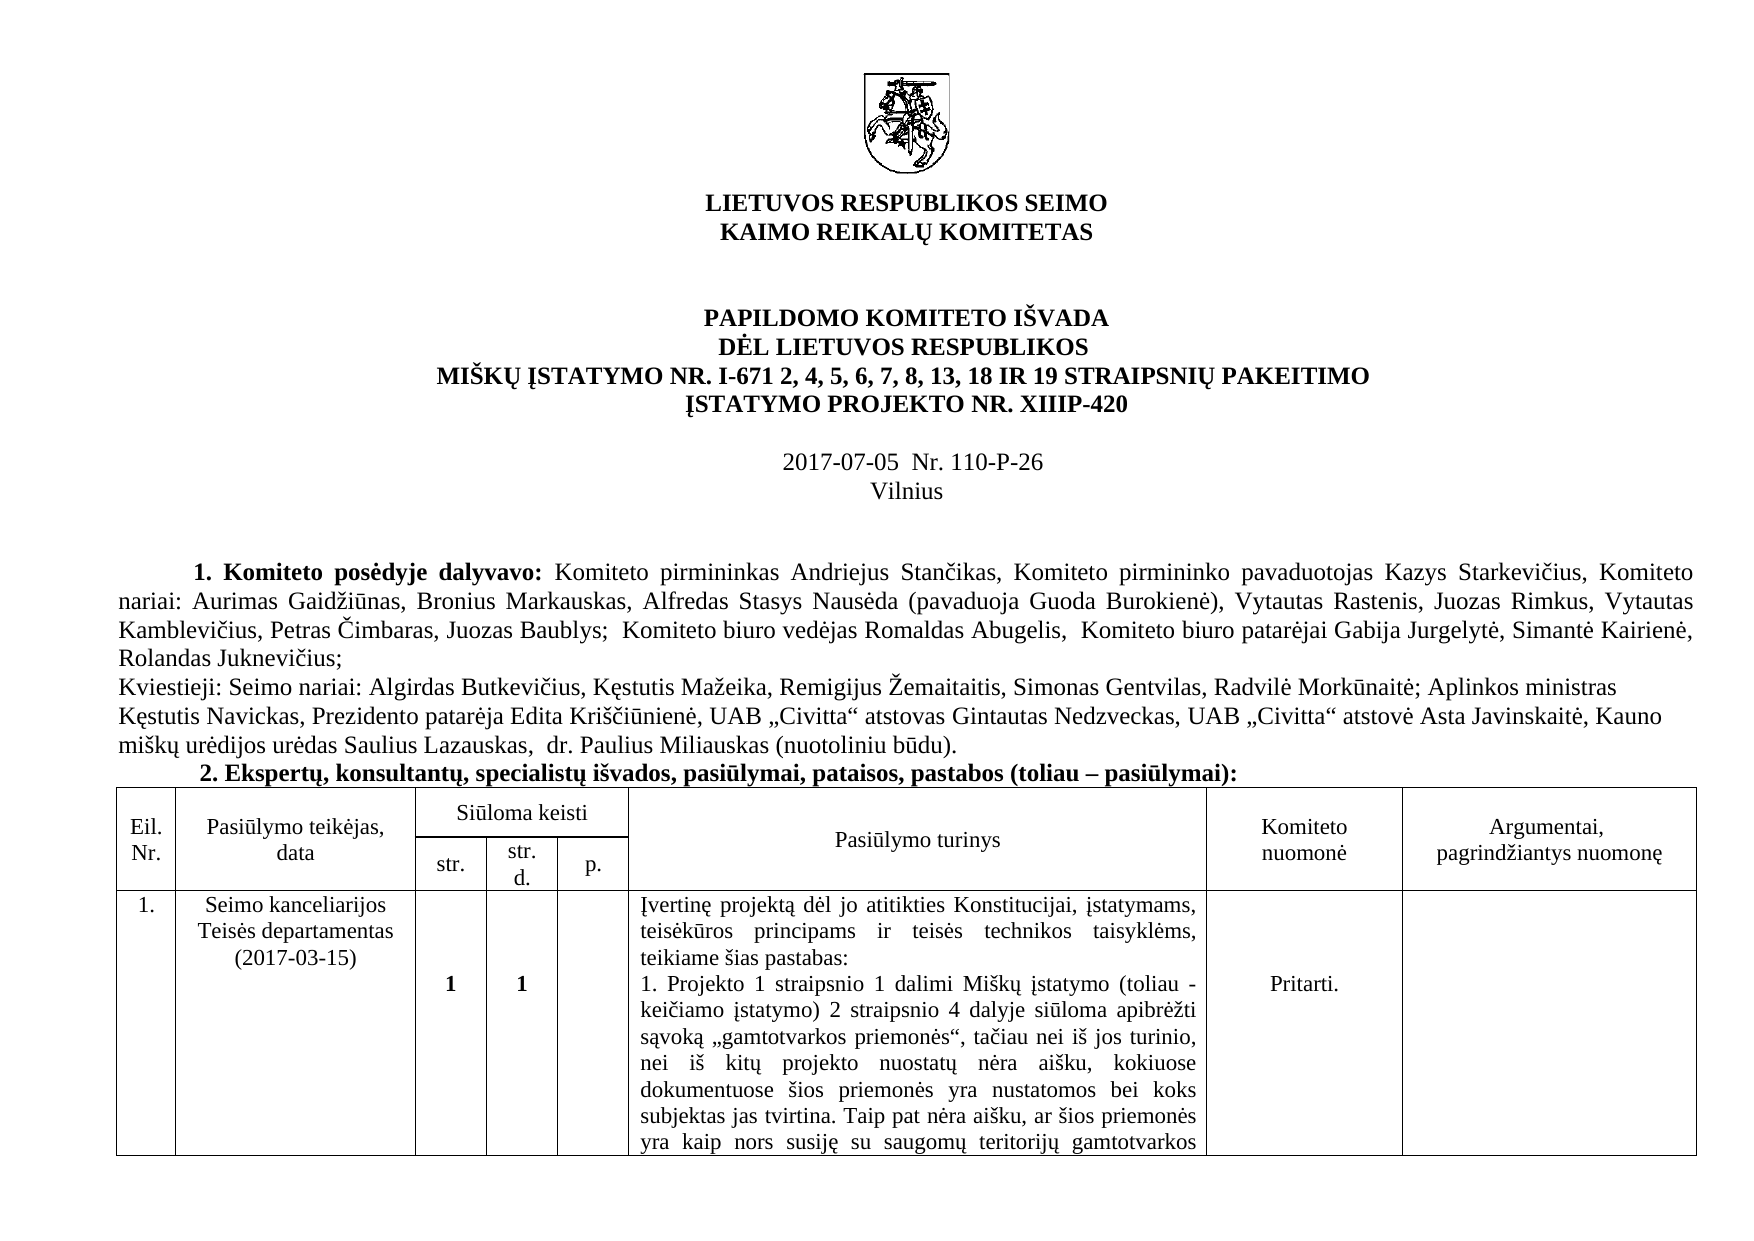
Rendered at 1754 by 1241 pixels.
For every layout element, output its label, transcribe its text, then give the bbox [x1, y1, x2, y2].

table_header Eil. Nr. [117, 788, 175, 890]
text Kviestieji: Seimo nariai: Algirdas Butkevičius, Kęstutis Mažeika, Remigijus Žemaitaitis, Simonas Gentvilas, Radvilė Morkūnaitė; Aplinkos ministras Kęstutis Navickas, Prezidento patarėja Edita Kriščiūnienė, UAB „Civitta“ atstovas Gintautas Nedzveckas, UAB „Civitta“ atstovė Asta Javinskaitė, Kauno miškų urėdijos urėdas Saulius Lazauskas, dr. Paulius Miliauskas (nuotoliniu būdu). [118, 672, 1695, 758]
text Miškų įstatymo Nr. I-671 2, 4, 5, 6, 7, 8, 13, 18 ir 19 straipsnių pakeitimo [118, 361, 1695, 389]
text LIETUVOS RESPUBLIKOS SEIMO [118, 188, 1695, 217]
table_cell 1 [487, 891, 557, 1155]
table_header Pasiūlymo turinys [629, 788, 1206, 890]
table_cell str. d. [487, 838, 557, 890]
table_cell [1403, 891, 1696, 1155]
table_cell str. [416, 838, 486, 890]
table_header Pasiūlymo teikėjas, data [176, 788, 415, 890]
text DĖL LIETUVOS RESPUBLIKOS [118, 332, 1695, 361]
table_header Komiteto nuomonė [1207, 788, 1402, 890]
table_cell p. [558, 838, 628, 890]
table_header Argumentai, pagrindžiantys nuomonę [1403, 788, 1696, 890]
text Kaimo reikalų komitetas [118, 217, 1695, 246]
table_header Siūloma keisti [416, 788, 628, 836]
text 2. Ekspertų, konsultantų, specialistų išvados, pasiūlymai, pataisos, pastabos (toliau – pasiūlymai): [118, 758, 1695, 787]
text PAPILDOMO KOMITETO IŠVADA [118, 303, 1695, 332]
text 1. Komiteto posėdyje dalyvavo: Komiteto pirmininkas Andriejus Stančikas, Komiteto pirmininko pavaduotojas Kazys Starkevičius, Komiteto nariai: Aurimas Gaidžiūnas, Bronius Markauskas, Alfredas Stasys Nausėda (pavaduoja Guoda Burokienė), Vytautas Rastenis, Juozas Rimkus, Vytautas Kamblevičius, Petras Čimbaras, Juozas Baublys; Komiteto biuro vedėjas Romaldas Abugelis, Komiteto biuro patarėjai Gabija Jurgelytė, Simantė Kairienė, Rolandas Juknevičius; [118, 557, 1695, 672]
table_cell 1 [416, 891, 486, 1155]
text ĮSTATYMO PROJEKTO NR. XIIIP-420 [118, 389, 1695, 418]
table_cell Įvertinę projektą dėl jo atitikties Konstitucijai, įstatymams, teisėkūros principams ir teisės technikos taisyklėms, teikiame šias pastabas: 1. Projekto 1 straipsnio 1 dalimi Miškų įstatymo (toliau - keičiamo įstatymo) 2 straipsnio 4 dalyje siūloma apibrėžti sąvoką „gamtotvarkos priemonės“, tačiau nei iš jos turinio, nei iš kitų projekto nuostatų nėra aišku, kokiuose dokumentuose šios priemonės yra nustatomos bei koks subjektas jas tvirtina. Taip pat nėra aišku, ar šios priemonės yra kaip nors susiję su saugomų teritorijų gamtotvarkos [629, 891, 1206, 1155]
table_cell [558, 891, 628, 1155]
text 2017-07-05 Nr. 110-P-26 [118, 447, 1695, 476]
table_cell 1. [117, 891, 175, 1155]
table_cell Pritarti. [1207, 891, 1402, 1155]
table_cell Seimo kanceliarijos Teisės departamentas (2017-03-15) [176, 891, 415, 1155]
text Vilnius [118, 476, 1695, 504]
